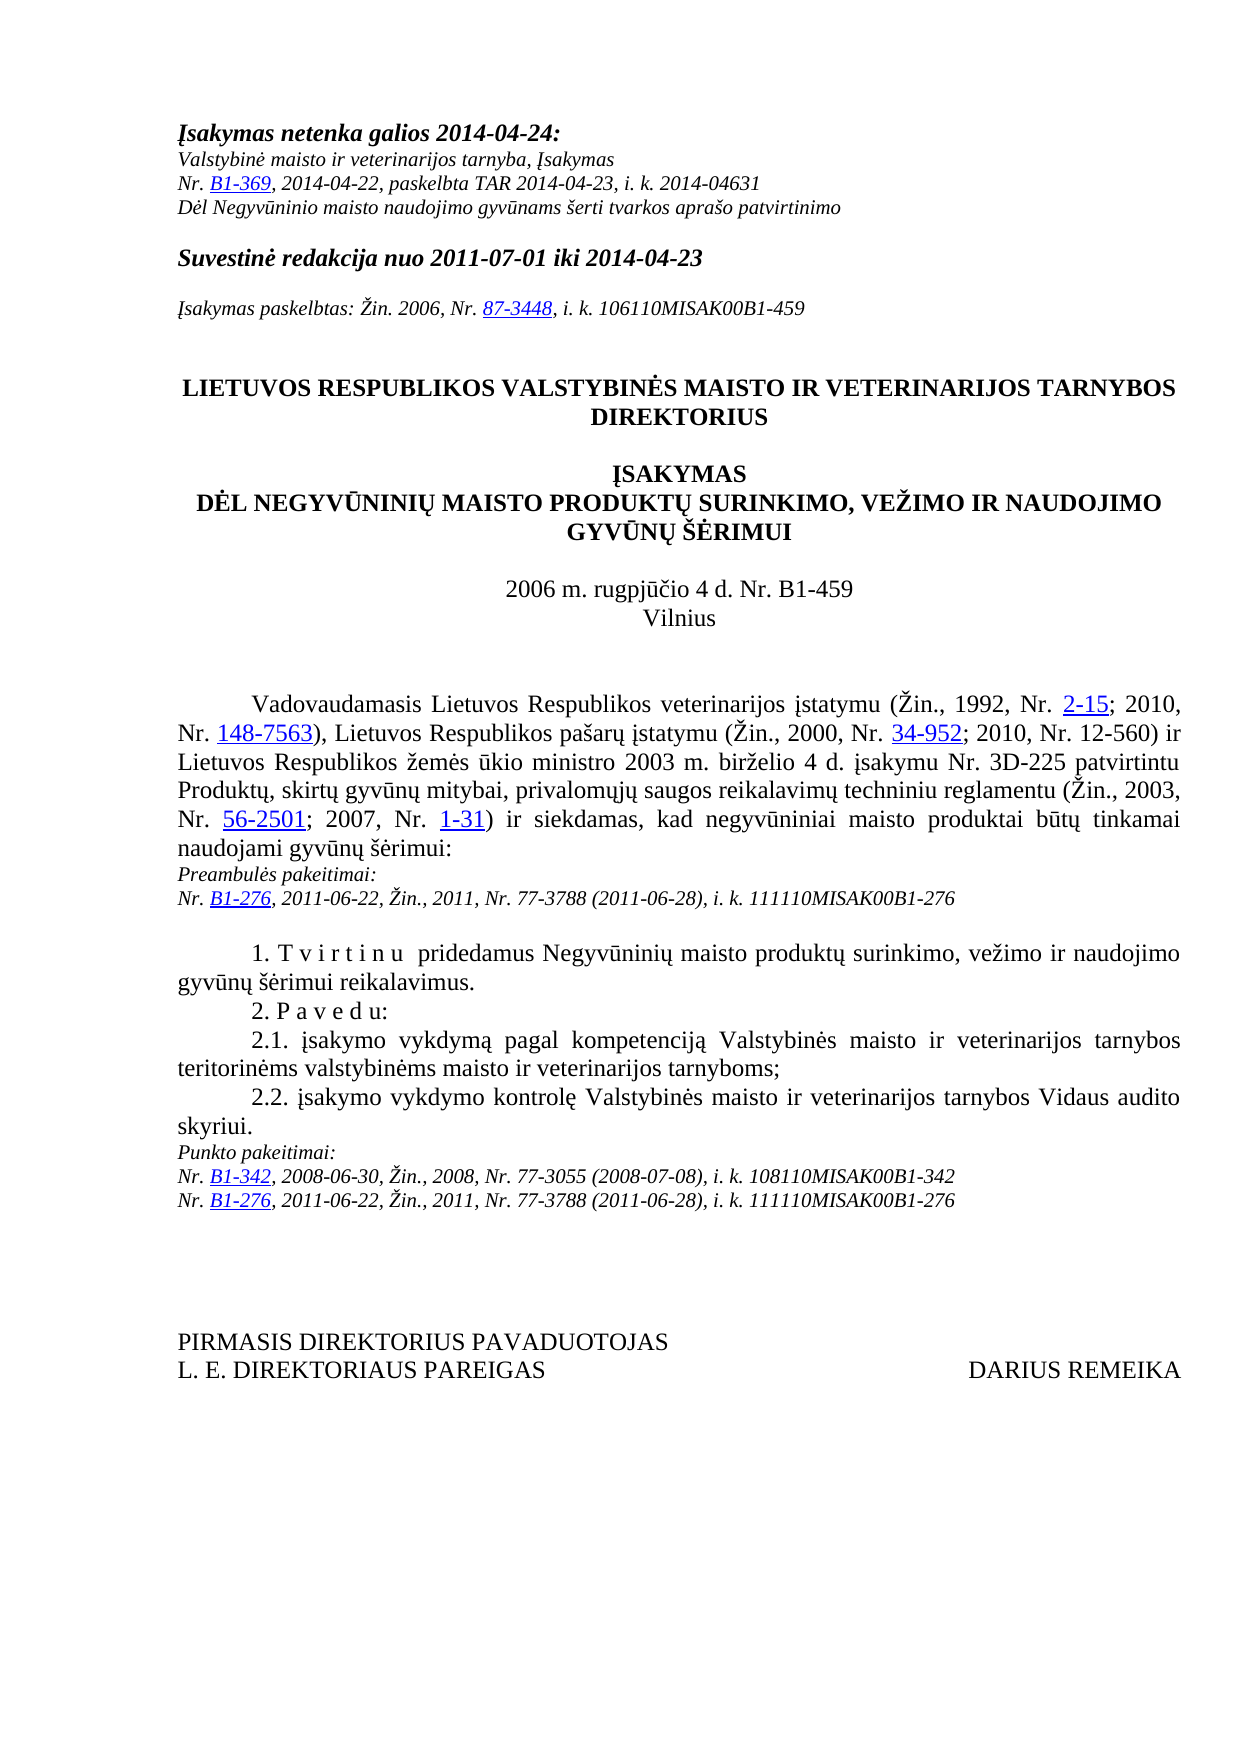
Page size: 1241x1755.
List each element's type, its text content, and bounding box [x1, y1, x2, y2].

text Vadovaudamasis Lietuvos Respublikos veterinarijos įstatymu (Žin., 1992, Nr. 2-15; 2010, Nr. 148-7563), Lietuvos Respublikos pašarų įstatymu (Žin., 2000, Nr. 34-952; 2010, Nr. 12-560) ir Lietuvos Respublikos žemės ūkio ministro 2003 m. birželio 4 d. įsakymu Nr. 3D-225 patvirtintu Produktų, skirtų gyvūnų mitybai, privalomųjų saugos reikalavimų techniniu reglamentu (Žin., 2003, Nr. 56-2501; 2007, Nr. 1-31) ir siekdamas, kad negyvūniniai maisto produktai būtų tinkamai naudojami gyvūnų šėrimui: [177, 689, 1181, 862]
text LIETUVOS RESPUBLIKOS VALSTYBINĖS MAISTO IR VETERINARIJOS TARNYBOS DIREKTORIUS [177, 373, 1181, 430]
text Nr. B1-276, 2011-06-22, Žin., 2011, Nr. 77-3788 (2011-06-28), i. k. 111110MISAK00B1-276 [177, 886, 1181, 910]
text Nr. B1-369, 2014-04-22, paskelbta TAR 2014-04-23, i. k. 2014-04631 [177, 171, 1181, 195]
text 2006 m. rugpjūčio 4 d. Nr. B1-459 [177, 574, 1181, 603]
text Nr. B1-342, 2008-06-30, Žin., 2008, Nr. 77-3055 (2008-07-08), i. k. 108110MISAK00B1-342 [177, 1164, 1181, 1188]
text 2.2. įsakymo vykdymo kontrolę Valstybinės maisto ir veterinarijos tarnybos Vidaus audito skyriui. [177, 1082, 1181, 1140]
text Suvestinė redakcija nuo 2011-07-01 iki 2014-04-23 [177, 243, 1181, 272]
text Įsakymas paskelbtas: Žin. 2006, Nr. 87-3448, i. k. 106110MISAK00B1-459 [177, 296, 1181, 320]
text PIRMASIS DIREKTORIUS PAVADUOTOJAS [177, 1327, 1181, 1356]
text Nr. B1-276, 2011-06-22, Žin., 2011, Nr. 77-3788 (2011-06-28), i. k. 111110MISAK00B1-276 [177, 1188, 1181, 1212]
text DĖL NEGYVŪNINIŲ MAISTO PRODUKTŲ SURINKIMO, VEŽIMO IR NAUDOJIMO GYVŪNŲ ŠĖRIMUI [177, 488, 1181, 545]
text Preambulės pakeitimai: [177, 862, 1181, 886]
text Vilnius [177, 603, 1181, 632]
text L. E. DIREKTORIAUS PAREIGAS DARIUS REMEIKA [177, 1356, 1181, 1384]
text 1. Tvirtinu pridedamus Negyvūninių maisto produktų surinkimo, vežimo ir naudojimo gyvūnų šėrimui reikalavimus. [177, 938, 1181, 996]
text ĮSAKYMAS [177, 459, 1181, 488]
text 2. Pavedu: [177, 996, 1181, 1025]
text Įsakymas netenka galios 2014-04-24: [177, 118, 1181, 147]
text Valstybinė maisto ir veterinarijos tarnyba, Įsakymas [177, 147, 1181, 171]
text 2.1. įsakymo vykdymą pagal kompetenciją Valstybinės maisto ir veterinarijos tarnybos teritorinėms valstybinėms maisto ir veterinarijos tarnyboms; [177, 1025, 1181, 1082]
text Punkto pakeitimai: [177, 1140, 1181, 1164]
text Dėl Negyvūninio maisto naudojimo gyvūnams šerti tvarkos aprašo patvirtinimo [177, 195, 1181, 219]
